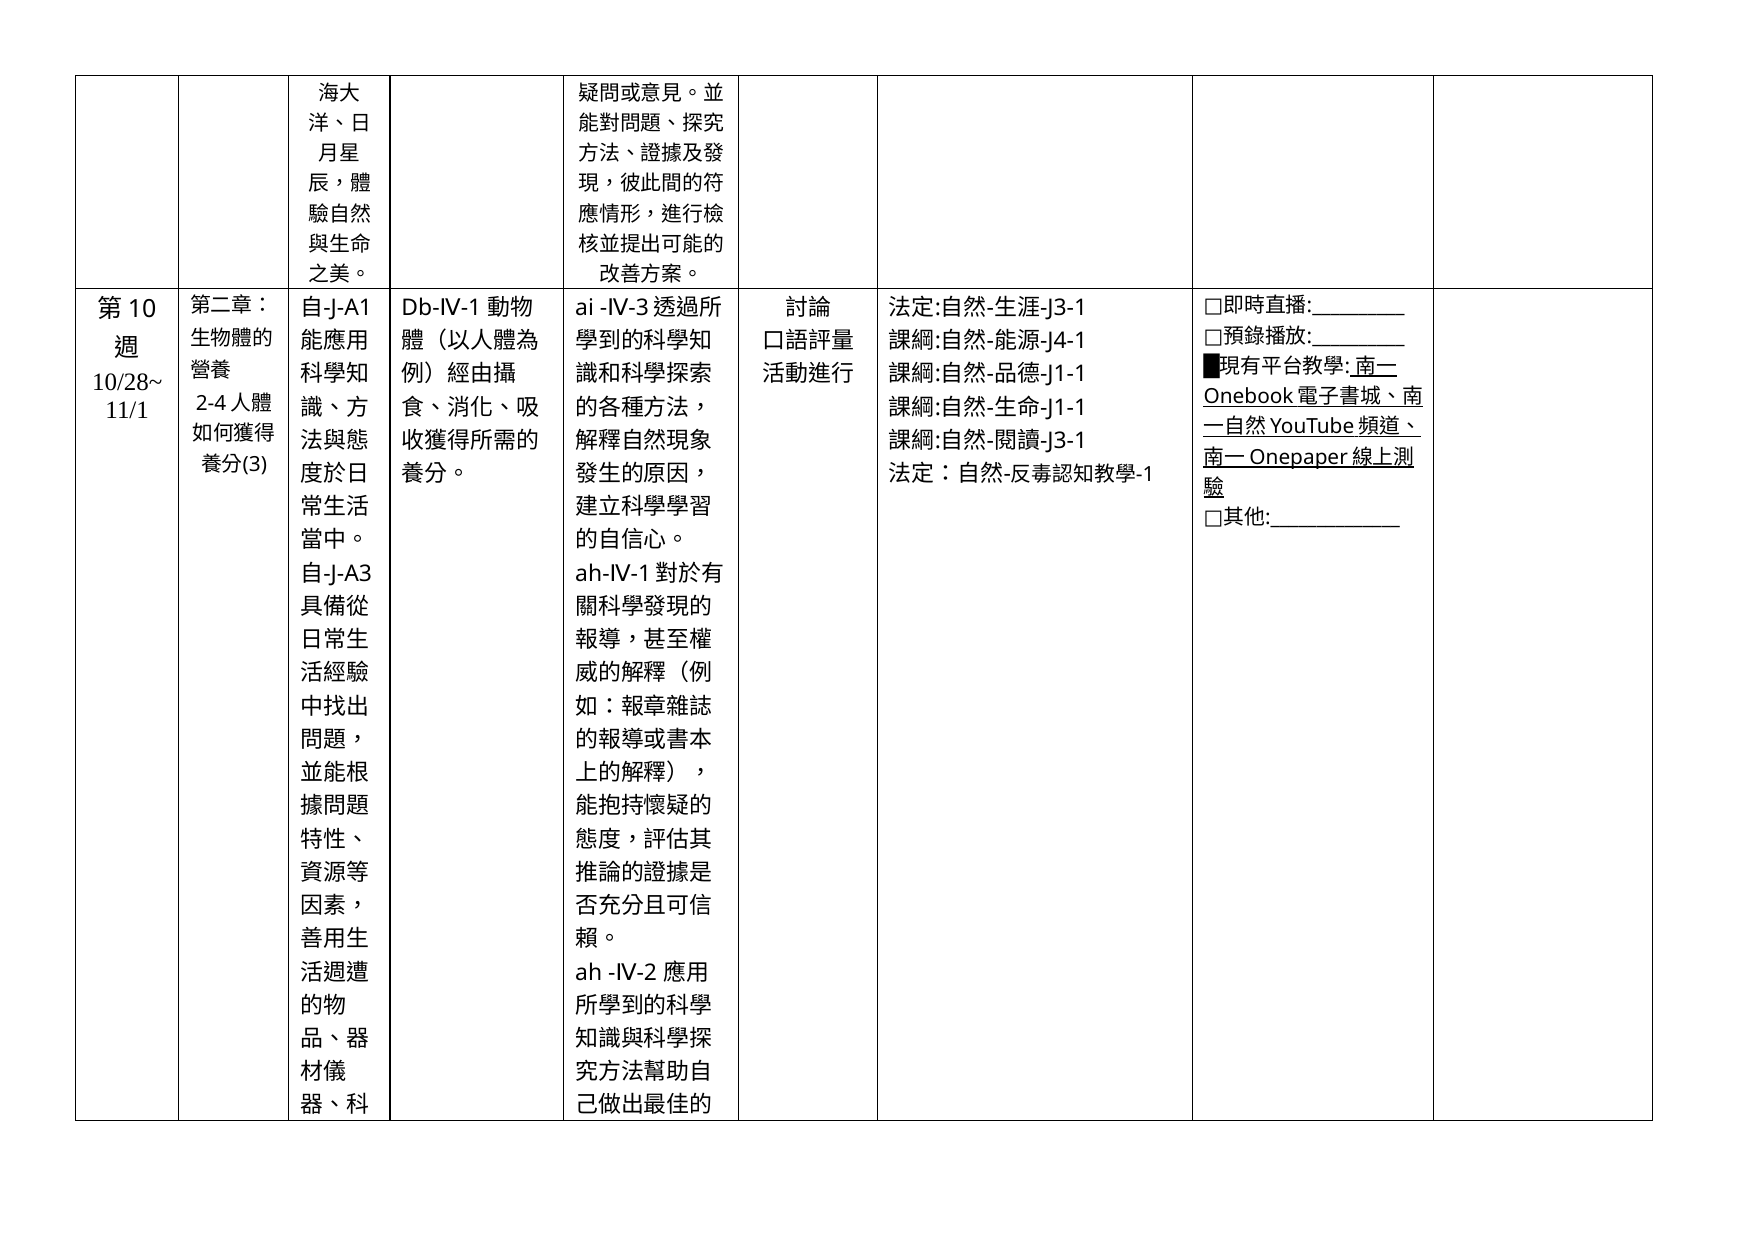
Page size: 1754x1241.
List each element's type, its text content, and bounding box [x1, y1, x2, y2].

table_cell 疑問或意見。並能對問題、探究方法、證據及發現，彼此間的符應情形，進行檢核並提出可能的改善方案。 [564, 76, 738, 287]
table_cell [179, 76, 288, 287]
table_cell [878, 76, 1192, 287]
table_cell 討論 口語評量 活動進行 [739, 289, 877, 1119]
table_cell Db-Ⅳ-1 動物體（以人體為例）經由攝食、消化、吸收獲得所需的養分。 [391, 289, 563, 1119]
table_cell □即時直播:__________ □預錄播放:__________ █現有平台教學: 南一Onebook電子書城、南一自然YouTube頻道、南一Onepaper線上測驗 □其他:______________ [1193, 289, 1433, 1119]
table_cell 海大洋、日月星辰，體驗自然與生命之美。 [289, 76, 389, 287]
table_cell 法定:自然-生涯-J3-1 課綱:自然-能源-J4-1 課綱:自然-品德-J1-1 課綱:自然-生命-J1-1 課綱:自然-閱讀-J3-1 法定：自然-反毒認知教學-1 [878, 289, 1192, 1119]
table_cell ai -Ⅳ-3透過所學到的科學知識和科學探索的各種方法，解釋自然現象發生的原因，建立科學學習的自信心。 ah-Ⅳ-1對於有關科學發現的報導，甚至權威的解釋（例如：報章雜誌的報導或書本上的解釋），能抱持懷疑的態度，評估其推論的證據是否充分且可信賴。 ah -Ⅳ-2 應用所學到的科學知識與科學探究方法幫助自己做出最佳的 [564, 289, 738, 1119]
table_cell 自-J-A1能應用科學知識、方法與態度於日常生活當中。 自-J-A3具備從日常生活經驗中找出問題，並能根據問題特性、資源等因素，善用生活週遭的物品、器材儀器、科 [289, 289, 389, 1119]
table_cell 第10週 10/28~11/1 [76, 289, 178, 1119]
table_cell 第二章：生物體的營養 2-4人體如何獲得養分(3) [179, 289, 288, 1119]
table_cell [1434, 76, 1652, 287]
table_cell [739, 76, 877, 287]
table_cell [1434, 289, 1652, 1119]
table_cell [76, 76, 178, 287]
table_cell [391, 76, 563, 287]
table_cell [1193, 76, 1433, 287]
